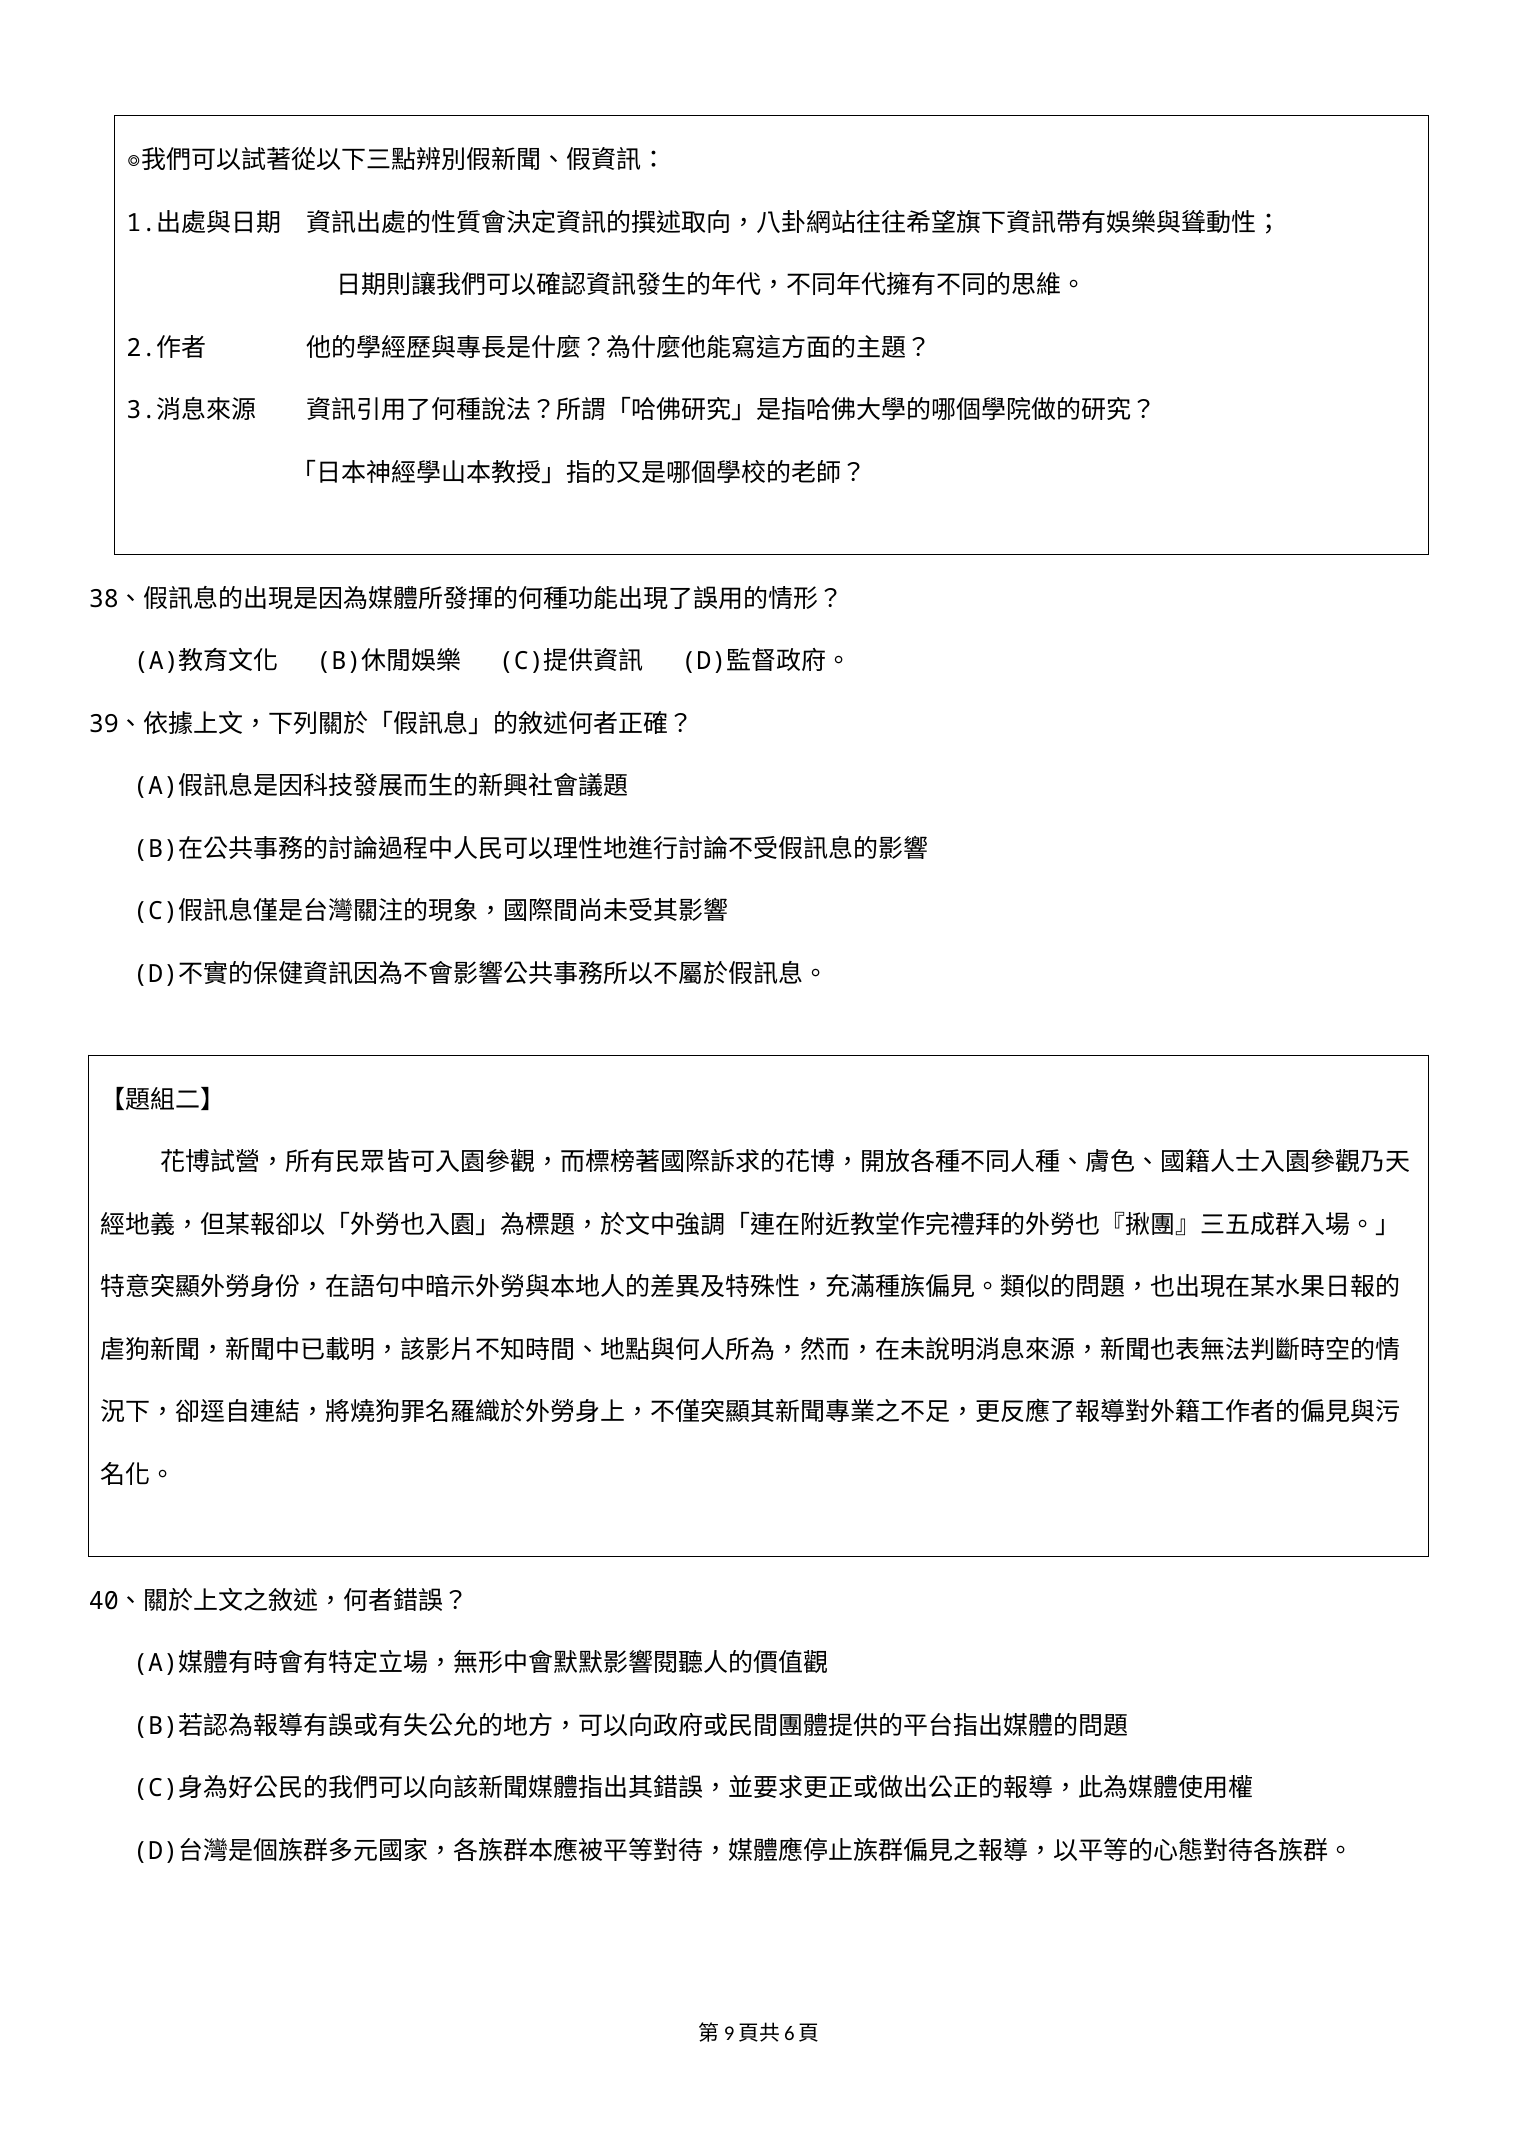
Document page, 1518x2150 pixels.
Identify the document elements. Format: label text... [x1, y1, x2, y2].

text (B)若認為報導有誤或有失公允的地方，可以向政府或民間團體提供的平台指出媒體的問題 [133, 1682, 1429, 1744]
text 38、假訊息的出現是因為媒體所發揮的何種功能出現了誤用的情形？ [89, 554, 1429, 617]
table_header ◎我們可以試著從以下三點辨別假新聞、假資訊： 1.出處與日期 資訊出處的性質會決定資訊的撰述取向，八卦網站往往希望旗下資訊帶有娛樂與聳動性； 日期則讓我們可以確認資訊發生的年代，不同年代擁有不同的思維。 2.作者 他的學經歷與專長是什麼？為什麼他能寫這方面的主題？ 3.消息來源 資訊引用了何種說法？所謂「哈佛研究」是指哈佛大學的哪個學院做的研究？ 「日本神經學山本教授」指的又是哪個學校的老師？ [115, 116, 1428, 553]
text 39、依據上文，下列關於「假訊息」的敘述何者正確？ [89, 679, 1429, 742]
text (A)教育文化 (B)休閒娛樂 (C)提供資訊 (D)監督政府。 [89, 617, 1429, 679]
text (D)台灣是個族群多元國家，各族群本應被平等對待，媒體應停止族群偏見之報導，以平等的心態對待各族群。 [133, 1807, 1429, 1869]
text (A)媒體有時會有特定立場，無形中會默默影響閱聽人的價值觀 [133, 1619, 1429, 1682]
text (C)身為好公民的我們可以向該新聞媒體指出其錯誤，並要求更正或做出公正的報導，此為媒體使用權 [133, 1744, 1429, 1807]
text 40、關於上文之敘述，何者錯誤？ [89, 1557, 1429, 1619]
text (C)假訊息僅是台灣關注的現象，國際間尚未受其影響 [133, 867, 1429, 929]
table_header 【題組二】 花博試營，所有民眾皆可入園參觀，而標榜著國際訴求的花博，開放各種不同人種、膚色、國籍人士入園參觀乃天經地義，但某報卻以「外勞也入園」為標題，於文中強調「連在附近教堂作完禮拜的外勞也『揪團』三五成群入場。」特意突顯外勞身份，在語句中暗示外勞與本地人的差異及特殊性，充滿種族偏見。類似的問題，也出現在某水果日報的虐狗新聞，新聞中已載明，該影片不知時間、地點與何人所為，然而，在未說明消息來源，新聞也表無法判斷時空的情況下，卻逕自連結，將燒狗罪名羅織於外勞身上，不僅突顯其新聞專業之不足，更反應了報導對外籍工作者的偏見與污名化。 [89, 1056, 1428, 1556]
text (B)在公共事務的討論過程中人民可以理性地進行討論不受假訊息的影響 [133, 804, 1429, 867]
text (A)假訊息是因科技發展而生的新興社會議題 [133, 742, 1429, 804]
text (D)不實的保健資訊因為不會影響公共事務所以不屬於假訊息。 [133, 929, 1429, 992]
